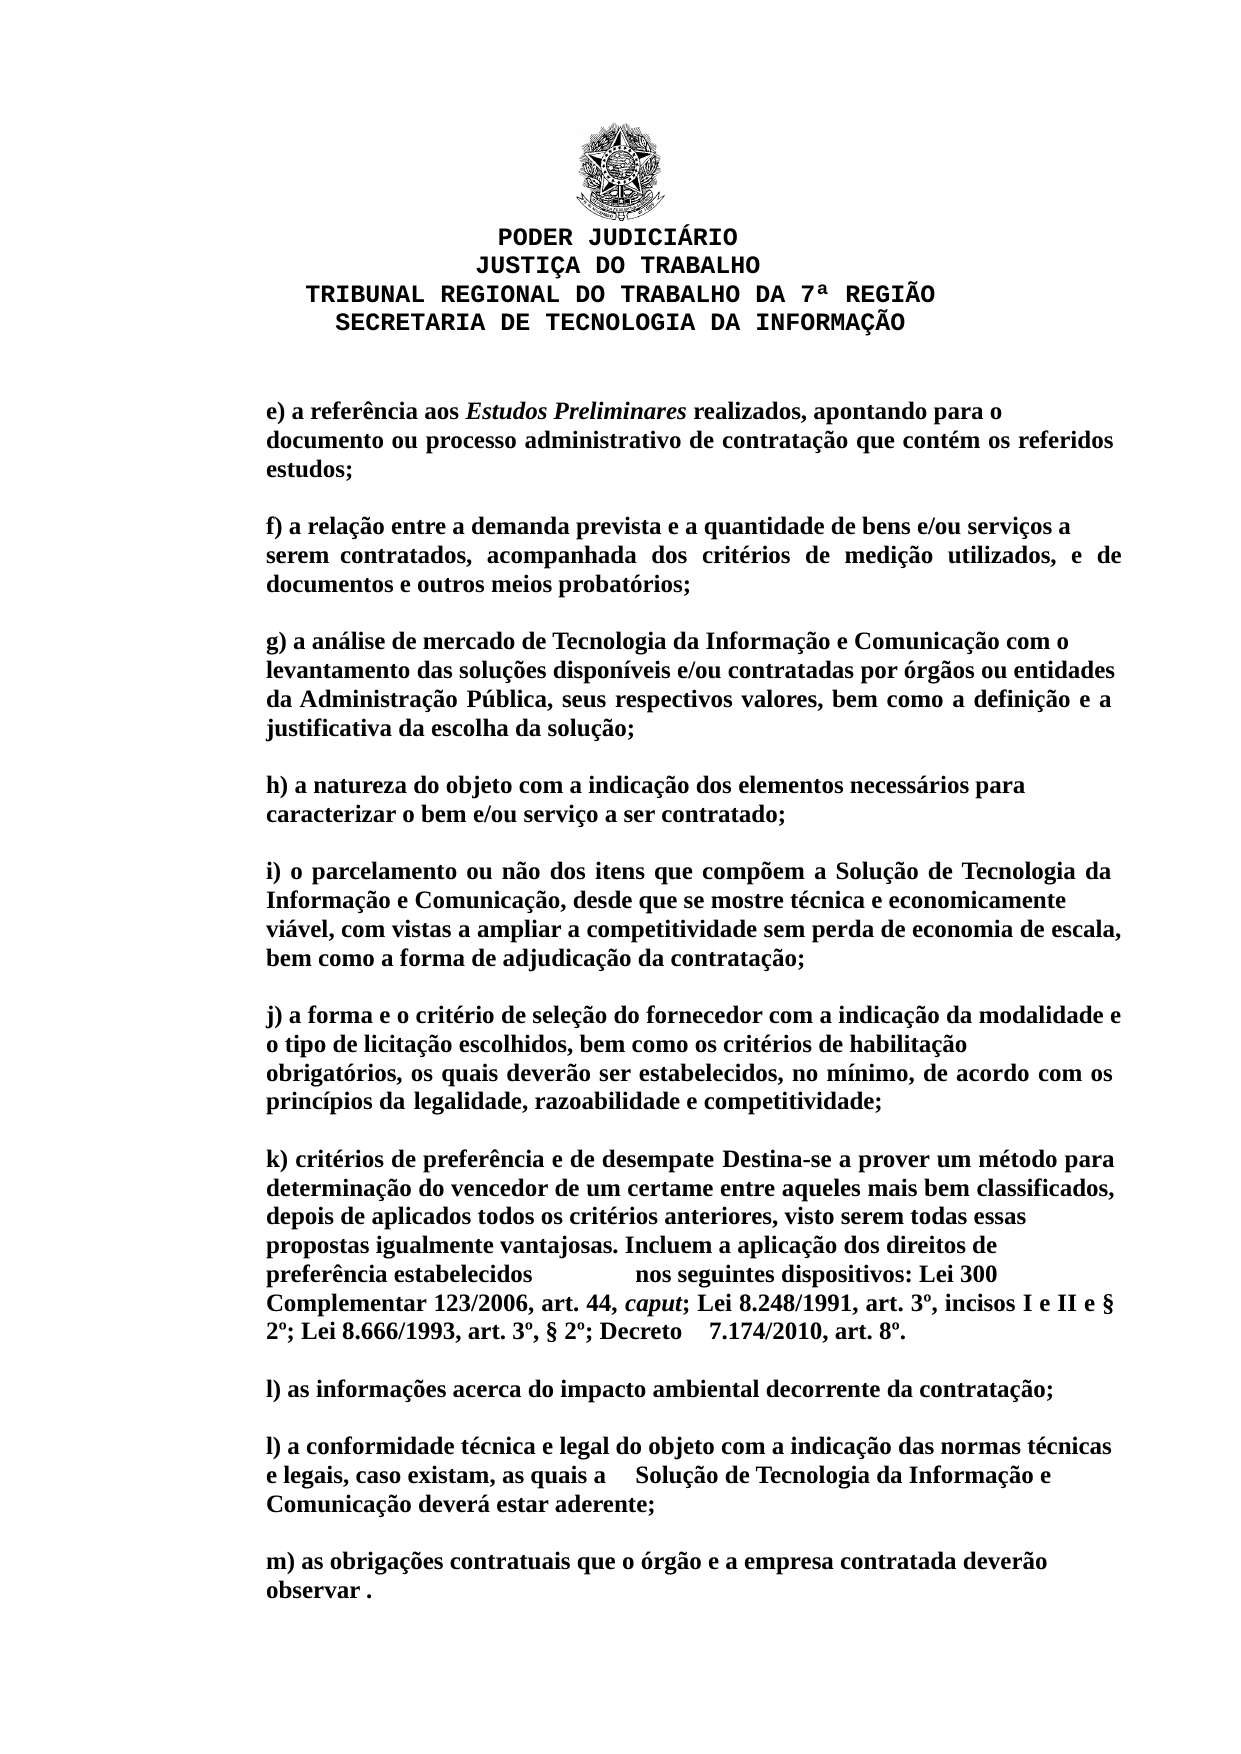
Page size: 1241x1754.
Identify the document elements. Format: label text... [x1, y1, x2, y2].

text k) critérios de preferência e de desempate Destina-se a prover um método para determinação do vencedor de um certame entre aqueles mais bem classificados, depois de aplicados todos os critérios anteriores, visto serem todas essas propostas igualmente vantajosas. Incluem a aplicação dos direitos de preferência estabelecidos nos seguintes dispositivos: Lei 300 Complementar 123/2006, art. 44, caput; Lei 8.248/1991, art. 3º, incisos I e II e § 2º; Lei 8.666/1993, art. 3º, § 2º; Decreto 7.174/2010, art. 8º. [118, 1144, 1122, 1345]
text l) as informações acerca do impacto ambiental decorrente da contratação; [118, 1374, 1122, 1403]
text h) a natureza do objeto com a indicação dos elementos necessários para caracterizar o bem e/ou serviço a ser contratado; [118, 770, 1122, 828]
text f) a relação entre a demanda prevista e a quantidade de bens e/ou serviços a serem contratados, acompanhada dos critérios de medição utilizados, e de documentos e outros meios probatórios; [118, 511, 1122, 598]
text j) a forma e o critério de seleção do fornecedor com a indicação da modalidade e o tipo de licitação escolhidos, bem como os critérios de habilitação obrigatórios, os quais deverão ser estabelecidos, no mínimo, de acordo com os princípios da legalidade, razoabilidade e competitividade; [118, 1000, 1122, 1115]
text e) a referência aos Estudos Preliminares realizados, apontando para o documento ou processo administrativo de contratação que contém os referidos estudos; [118, 396, 1122, 483]
text i) o parcelamento ou não dos itens que compõem a Solução de Tecnologia da Informação e Comunicação, desde que se mostre técnica e economicamente viável, com vistas a ampliar a competitividade sem perda de economia de escala, bem como a forma de adjudicação da contratação; [118, 856, 1122, 971]
picture [575, 121, 666, 222]
text l) a conformidade técnica e legal do objeto com a indicação das normas técnicas e legais, caso existam, as quais a Solução de Tecnologia da Informação e Comunicação deverá estar aderente; [118, 1431, 1122, 1518]
text m) as obrigações contratuais que o órgão e a empresa contratada deverão observar . [118, 1546, 1122, 1604]
text g) a análise de mercado de Tecnologia da Informação e Comunicação com o levantamento das soluções disponíveis e/ou contratadas por órgãos ou entidades da Administração Pública, seus respectivos valores, bem como a definição e a justificativa da escolha da solução; [118, 626, 1122, 741]
